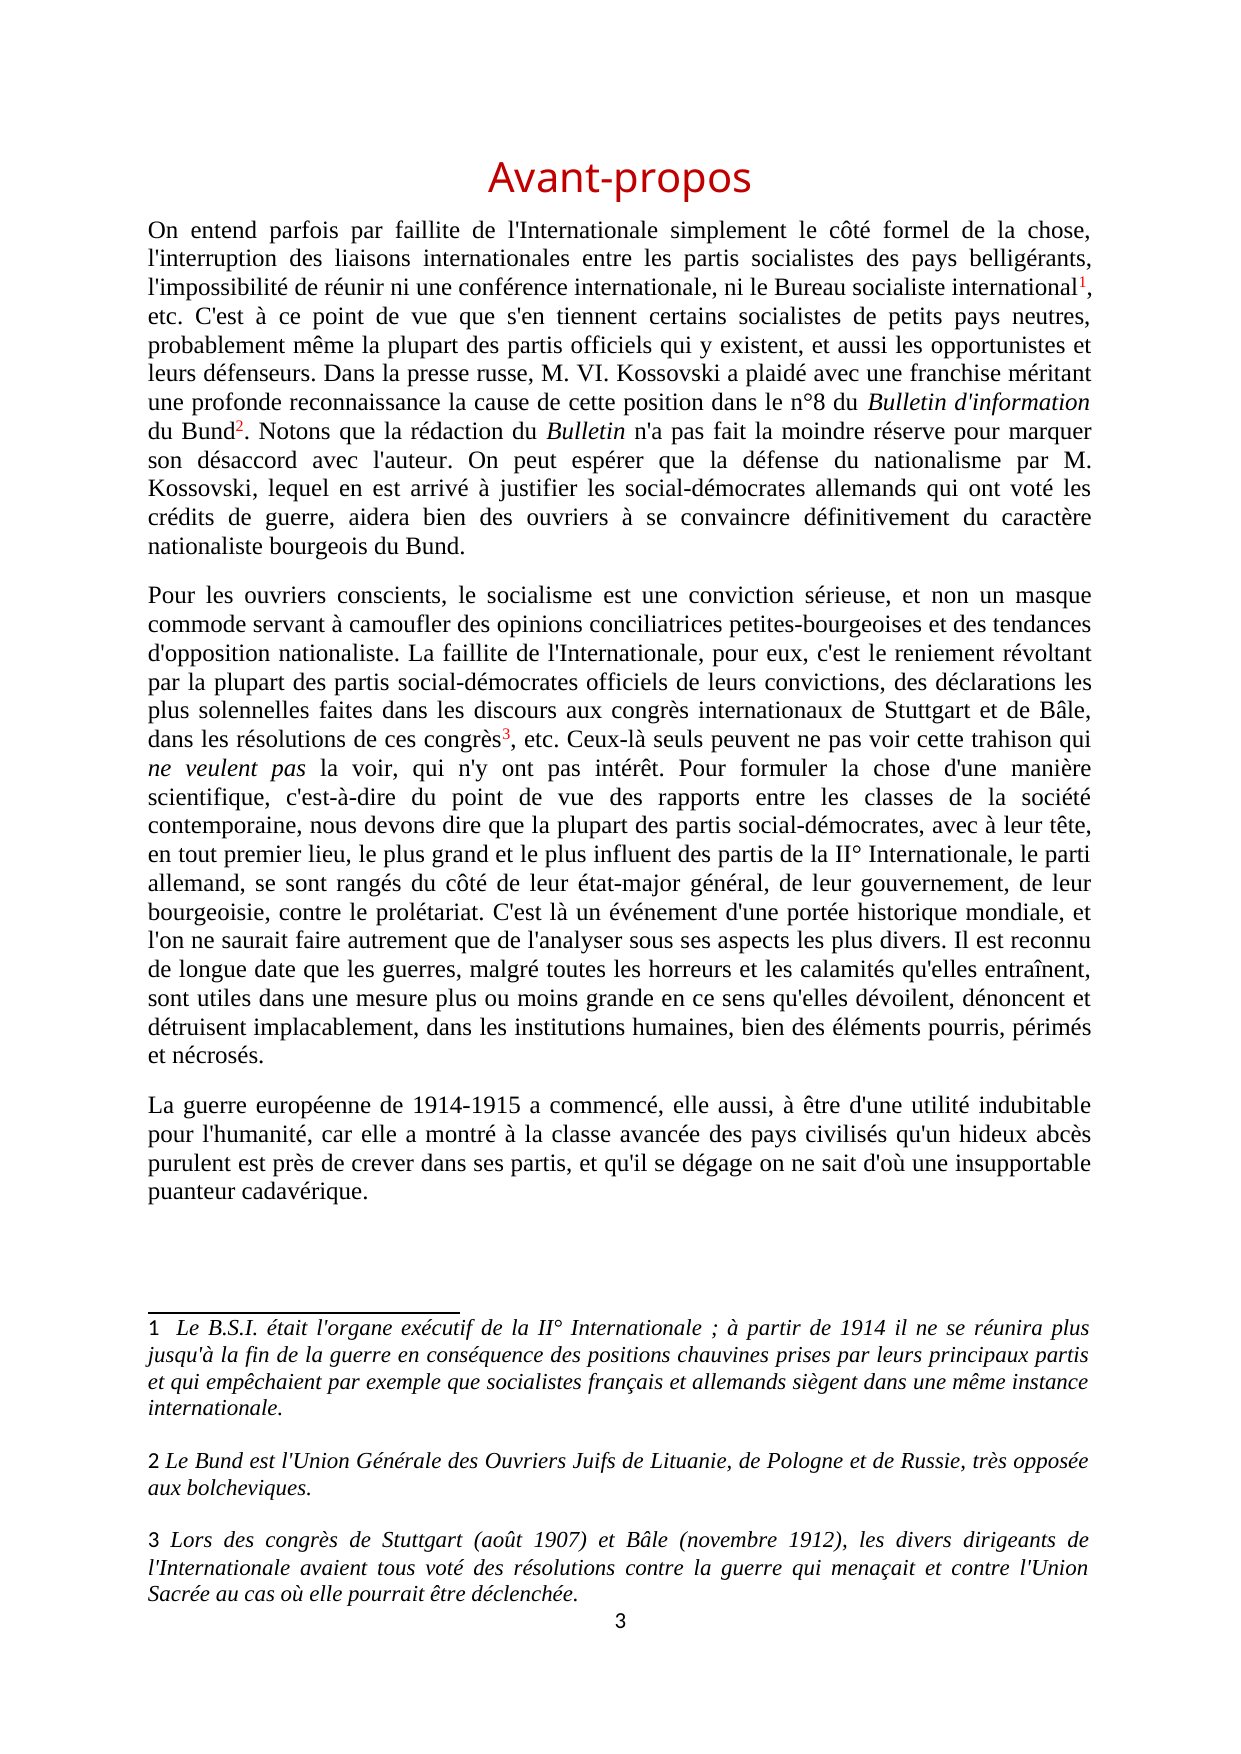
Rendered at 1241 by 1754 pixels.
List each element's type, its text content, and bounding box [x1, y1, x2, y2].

subtitle Avant-propos [148, 148, 1093, 204]
text Le B.S.I. était l'organe exécutif de la II° Internationale ; à partir de 1914 il ne se réunira plus jusqu'à la fin de la guerre en conséquence des positions chauvines prises par leurs principaux partis et qui empêchaient par exemple que socialistes français et allemands siègent dans une même instance internationale. [148, 1313, 1093, 1420]
text Pour les ouvriers conscients, le socialisme est une conviction sérieuse, et non un masque commode servant à camoufler des opinions conciliatrices petites-bourgeoises et des tendances d'opposition nationaliste. La faillite de l'Internationale, pour eux, c'est le reniement révoltant par la plupart des partis social-démocrates officiels de leurs convictions, des déclarations les plus solennelles faites dans les discours aux congrès internationaux de Stuttgart et de Bâle, dans les résolutions de ces congrès, etc. Ceux-là seuls peuvent ne pas voir cette trahison qui ne veulent pas la voir, qui n'y ont pas intérêt. Pour formuler la chose d'une manière scientifique, c'est-à-dire du point de vue des rapports entre les classes de la société contemporaine, nous devons dire que la plupart des partis social-démocrates, avec à leur tête, en tout premier lieu, le plus grand et le plus influent des partis de la II° Internationale, le parti allemand, se sont rangés du côté de leur état-major général, de leur gouvernement, de leur bourgeoisie, contre le prolétariat. C'est là un événement d'une portée historique mondiale, et l'on ne saurait faire autrement que de l'analyser sous ses aspects les plus divers. Il est reconnu de longue date que les guerres, malgré toutes les horreurs et les calamités qu'elles entraînent, sont utiles dans une mesure plus ou moins grande en ce sens qu'elles dévoilent, dénoncent et détruisent implacablement, dans les institutions humaines, bien des éléments pourris, périmés et nécrosés. [148, 581, 1093, 1069]
text La guerre européenne de 1914-1915 a commencé, elle aussi, à être d'une utilité indubitable pour l'humanité, car elle a montré à la classe avancée des pays civilisés qu'un hideux abcès purulent est près de crever dans ses partis, et qu'il se dégage on ne sait d'où une insupportable puanteur cadavérique. [148, 1090, 1093, 1205]
text On entend parfois par faillite de l'Internationale simplement le côté formel de la chose, l'interruption des liaisons internationales entre les partis socialistes des pays belligérants, l'impossibilité de réunir ni une conférence internationale, ni le Bureau socialiste international, etc. C'est à ce point de vue que s'en tiennent certains socialistes de petits pays neutres, probablement même la plupart des partis officiels qui y existent, et aussi les opportunistes et leurs défenseurs. Dans la presse russe, M. VI. Kossovski a plaidé avec une franchise méritant une profonde reconnaissance la cause de cette position dans le n°8 du Bulletin d'information du Bund. Notons que la rédaction du Bulletin n'a pas fait la moindre réserve pour marquer son désaccord avec l'auteur. On peut espérer que la défense du nationalisme par M. Kossovski, lequel en est arrivé à justifier les social-démocrates allemands qui ont voté les crédits de guerre, aidera bien des ouvriers à se convaincre définitivement du caractère nationaliste bourgeois du Bund. [148, 215, 1093, 560]
text Le Bund est l'Union Générale des Ouvriers Juifs de Lituanie, de Pologne et de Russie, très opposée aux bolcheviques. [148, 1446, 1093, 1500]
text Lors des congrès de Stuttgart (août 1907) et Bâle (novembre 1912), les divers dirigeants de l'Internationale avaient tous voté des résolutions contre la guerre qui menaçait et contre l'Union Sacrée au cas où elle pourrait être déclenchée. [148, 1526, 1093, 1606]
